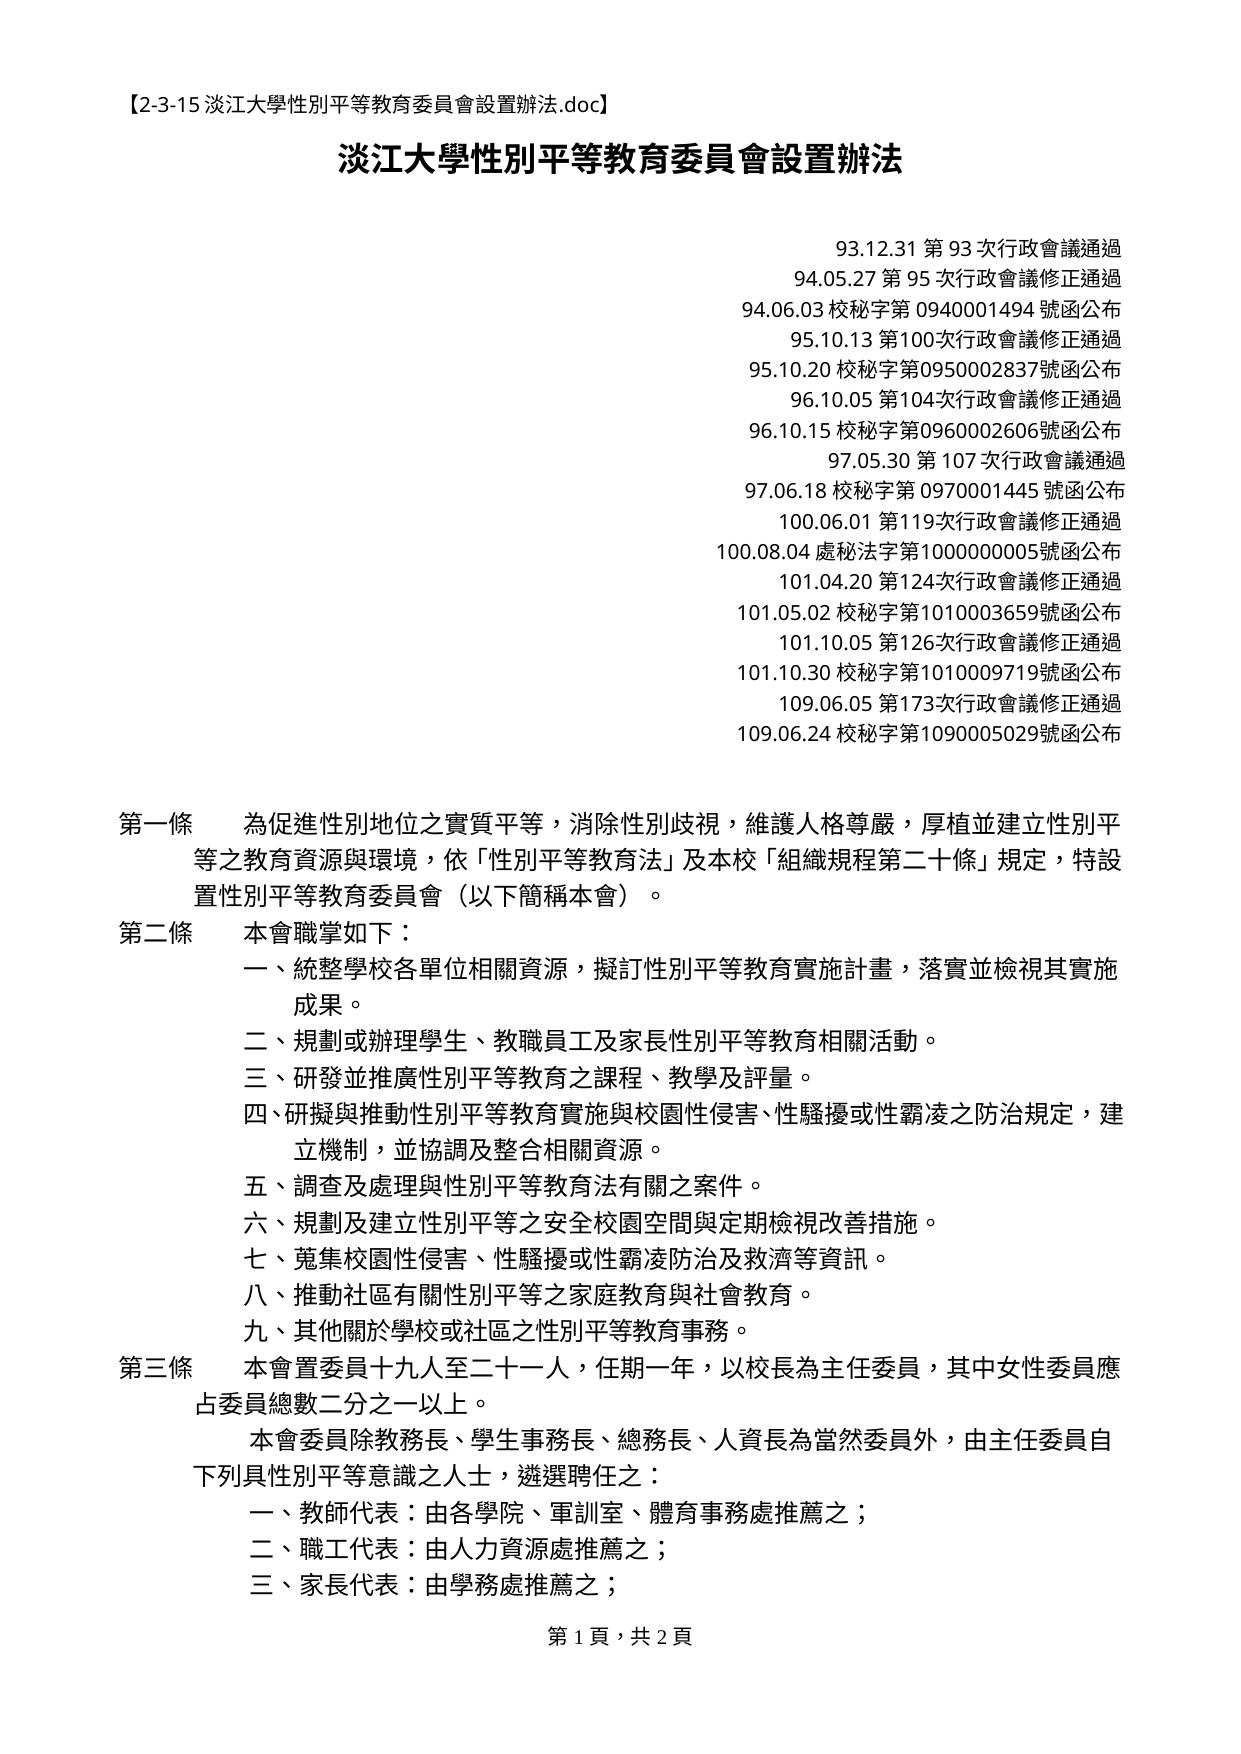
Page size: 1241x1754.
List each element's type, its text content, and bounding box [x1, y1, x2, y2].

text 95.10.20 校秘字第0950002837號函公布 [118, 353, 1122, 384]
text 109.06.24 校秘字第1090005029號函公布 [118, 717, 1122, 747]
text 三、家長代表：由學務處推薦之； [212, 1566, 1127, 1602]
text 100.06.01 第119次行政會議修正通過 [118, 505, 1122, 535]
text 四、研擬與推動性別平等教育實施與校園性侵害、性騷擾或性霸凌之防治規定，建立機制，並協調及整合相關資源。 [244, 1094, 1124, 1167]
text 一、教師代表：由各學院、軍訓室、體育事務處推薦之； [212, 1493, 1127, 1529]
text 第一條 為促進性別地位之實質平等，消除性別歧視，維護人格尊嚴，厚植並建立性別平等之教育資源與環境，依「性別平等教育法」及本校「組織規程第二十條」規定，特設置性別平等教育委員會（以下簡稱本會）。 [118, 804, 1122, 913]
text 二、規劃或辦理學生、教職員工及家長性別平等教育相關活動。 [244, 1022, 1119, 1058]
text 101.05.02 校秘字第1010003659號函公布 [118, 596, 1122, 626]
text 六、規劃及建立性別平等之安全校園空間與定期檢視改善措施。 [244, 1203, 1124, 1239]
text 94.05.27 第95次行政會議修正通過 [118, 262, 1122, 293]
text 96.10.15 校秘字第0960002606號函公布 [118, 414, 1122, 444]
text 一、統整學校各單位相關資源，擬訂性別平等教育實施計畫，落實並檢視其實施成果。 [244, 949, 1119, 1022]
text 九、其他關於學校或社區之性別平等教育事務。 [244, 1312, 1124, 1348]
text 97.05.30 第107次行政會議通過 [118, 444, 1126, 475]
text 淡江大學性別平等教育委員會設置辦法 [118, 120, 1122, 195]
text 五、調查及處理與性別平等教育法有關之案件。 [244, 1167, 1124, 1203]
text 第二條 本會職掌如下： [118, 913, 1122, 949]
text 101.04.20 第124次行政會議修正通過 [118, 566, 1122, 596]
text 109.06.05 第173次行政會議修正通過 [118, 687, 1122, 717]
text 三、研發並推廣性別平等教育之課程、教學及評量。 [244, 1058, 1119, 1094]
text 二、職工代表：由人力資源處推薦之； [212, 1529, 1127, 1566]
text 101.10.30 校秘字第1010009719號函公布 [118, 657, 1122, 687]
text 96.10.05 第104次行政會議修正通過 [118, 384, 1122, 414]
text 七、蒐集校園性侵害、性騷擾或性霸凌防治及救濟等資訊。 [244, 1239, 1124, 1276]
text 97.06.18 校秘字第0970001445號函公布 [118, 475, 1126, 505]
text 93.12.31 第93次行政會議通過 [118, 232, 1122, 262]
text 100.08.04 處秘法字第1000000005號函公布 [118, 535, 1122, 566]
text 本會委員除教務長、學生事務長、總務長、人資長為當然委員外，由主任委員自下列具性別平等意識之人士，遴選聘任之： [192, 1421, 1113, 1493]
text 第三條 本會置委員十九人至二十一人，任期一年，以校長為主任委員，其中女性委員應占委員總數二分之一以上。 [118, 1348, 1122, 1421]
text 101.10.05 第126次行政會議修正通過 [118, 626, 1122, 657]
text 八、推動社區有關性別平等之家庭教育與社會教育。 [244, 1276, 1124, 1312]
text 94.06.03校秘字第0940001494號函公布 [118, 293, 1122, 323]
text 95.10.13 第100次行政會議修正通過 [118, 323, 1122, 353]
